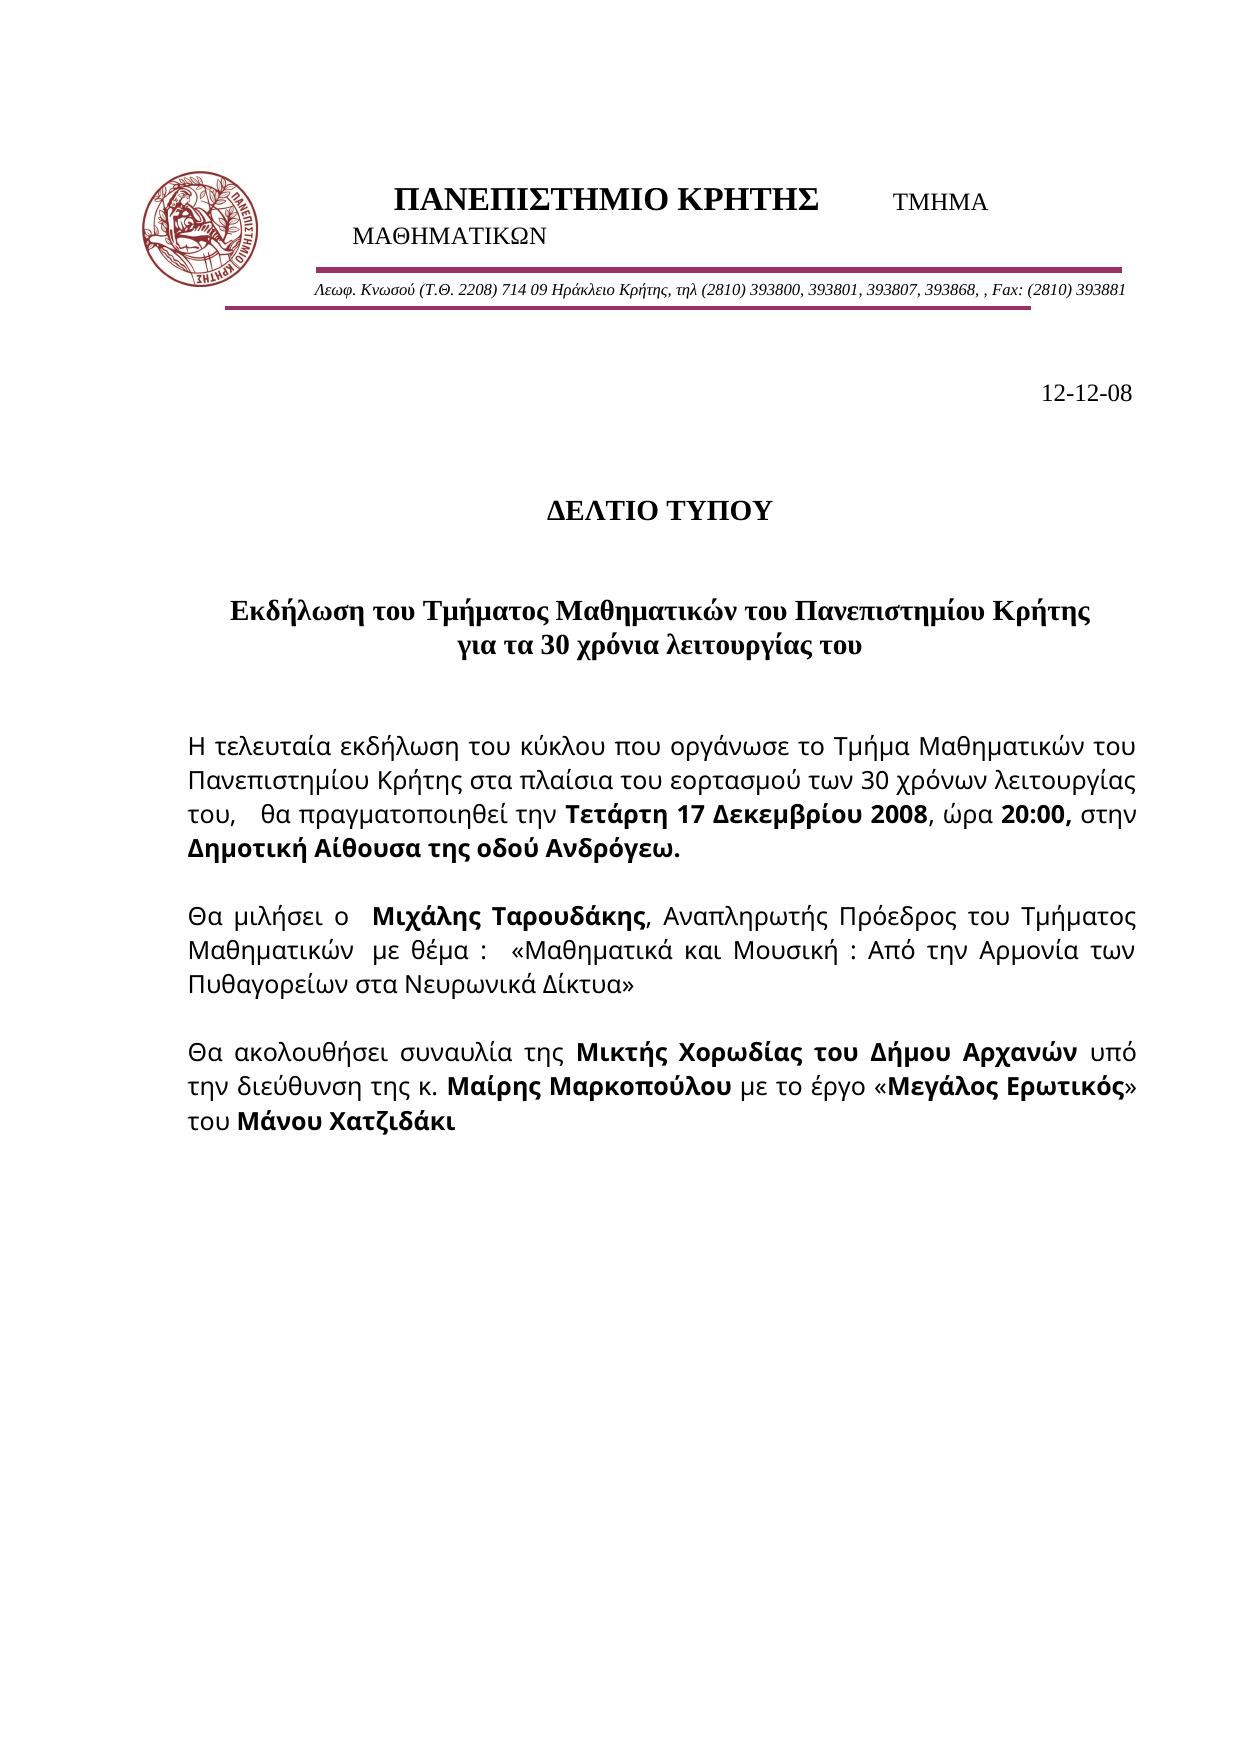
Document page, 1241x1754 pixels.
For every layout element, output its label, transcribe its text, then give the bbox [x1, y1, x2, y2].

text Η τελευταία εκδήλωση του κύκλου που οργάνωσε το Τμήμα Μαθηματικών του Πανεπιστημίου Κρήτης στα πλαίσια του εορτασμού των 30 χρόνων λειτουργίας του, θα πραγματοποιηθεί την Τετάρτη 17 Δεκεμβρίου 2008, ώρα 20:00, στην Δημοτική Αίθουσα της οδού Ανδρόγεω. [187, 728, 1137, 865]
picture [141, 170, 259, 288]
title 12-12-08 [187, 378, 1132, 406]
title Εκδήλωση του Τμήματος Μαθηματικών του Πανεπιστημίου Κρήτης [187, 593, 1132, 627]
text Θα μιλήσει ο Μιχάλης Ταρουδάκης, Αναπληρωτής Πρόεδρος του Τμήματος Μαθηματικών με θέμα : «Μαθηματικά και Μουσική : Από την Αρμονία των Πυθαγορείων στα Νευρωνικά Δίκτυα» [187, 899, 1137, 1001]
text Θα ακολουθήσει συναυλία της Μικτής Χορωδίας του Δήμου Αρχανών υπό την διεύθυνση της κ. Μαίρης Μαρκοπούλου με το έργο «Μεγάλος Ερωτικός» του Μάνου Χατζιδάκι [187, 1035, 1137, 1137]
title για τα 30 χρόνια λειτουργίας του [187, 627, 1132, 660]
title Λεωφ. Κνωσού (Τ.Θ. 2208) 714 09 Ηράκλειο Κρήτης, τηλ (2810) 393800, 393801, 393807, 393868, , Fax: (2810) 393881 [187, 279, 1132, 298]
title ΠΑΝΕΠΙΣΤΗΜΙΟ ΚΡΗΤΗΣ ΤΜΗΜΑ ΜΑΘΗΜΑΤΙΚΩΝ [262, 179, 1132, 251]
title ΔΕΛΤΙΟ ΤΥΠΟΥ [187, 493, 1132, 526]
